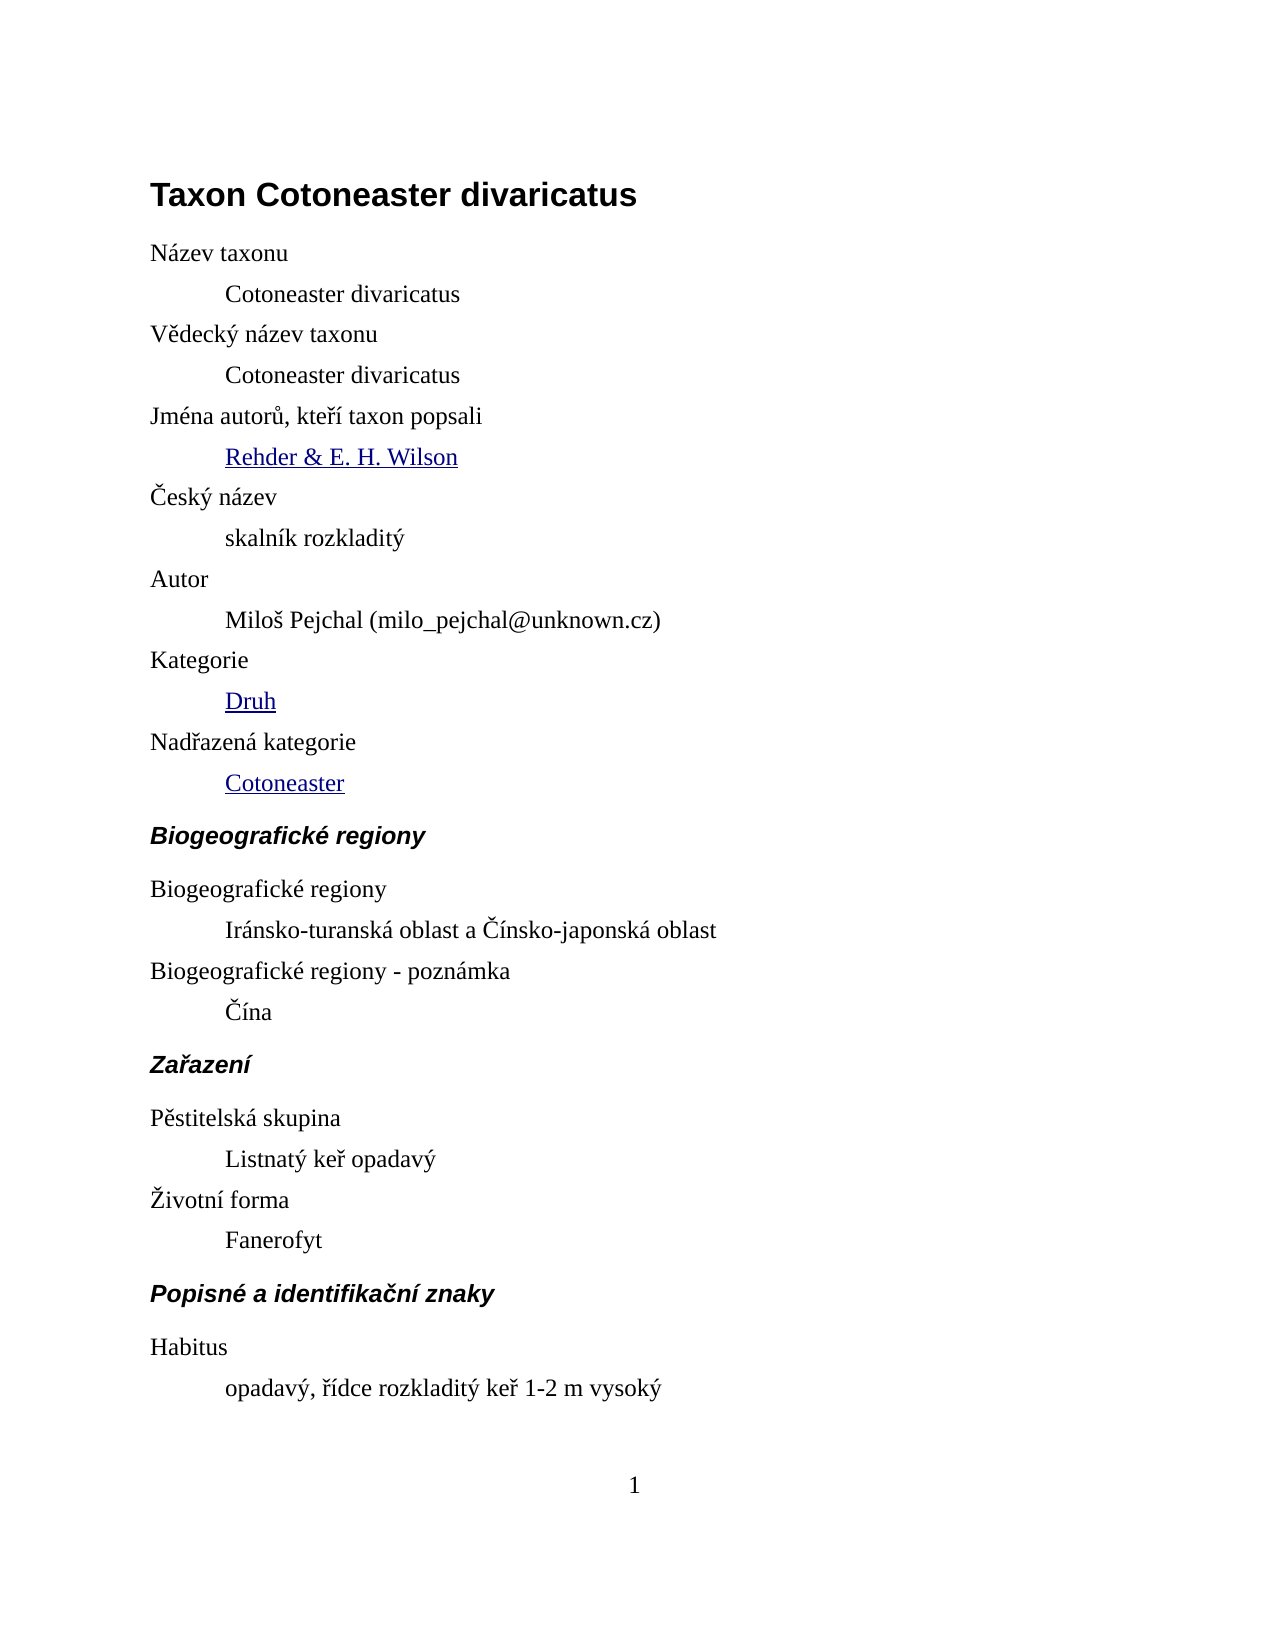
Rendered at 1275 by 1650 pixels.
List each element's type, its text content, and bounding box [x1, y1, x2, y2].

text Cotoneaster [225, 768, 1125, 796]
text skalník rozkladitý [225, 523, 1125, 552]
subtitle Zařazení [150, 1050, 1125, 1079]
text Fanerofyt [225, 1226, 1125, 1254]
text Čína [225, 997, 1125, 1025]
text Habitus [150, 1332, 1125, 1361]
text Jména autorů, kteří taxon popsali [150, 401, 1125, 430]
subtitle Taxon Cotoneaster divaricatus [150, 175, 1125, 214]
text Životní forma [150, 1185, 1125, 1213]
text Listnatý keř opadavý [225, 1144, 1125, 1173]
text Název taxonu [150, 238, 1125, 267]
text Pěstitelská skupina [150, 1103, 1125, 1132]
text Cotoneaster divaricatus [225, 279, 1125, 308]
text Biogeografické regiony - poznámka [150, 956, 1125, 984]
text Iránsko-turanská oblast a Čínsko-japonská oblast [225, 915, 1125, 944]
text Vědecký název taxonu [150, 319, 1125, 348]
text Cotoneaster divaricatus [225, 360, 1125, 389]
text Autor [150, 564, 1125, 593]
text Český název [150, 482, 1125, 511]
text Rehder & E. H. Wilson [225, 442, 1125, 471]
subtitle Popisné a identifikační znaky [150, 1279, 1125, 1308]
text Druh [225, 686, 1125, 715]
text Biogeografické regiony [150, 874, 1125, 903]
subtitle Biogeografické regiony [150, 821, 1125, 850]
text Kategorie [150, 645, 1125, 674]
text Miloš Pejchal (milo_pejchal@unknown.cz) [225, 605, 1125, 633]
text Nadřazená kategorie [150, 727, 1125, 756]
text opadavý, řídce rozkladitý keř 1-2 m vysoký [225, 1373, 1125, 1402]
